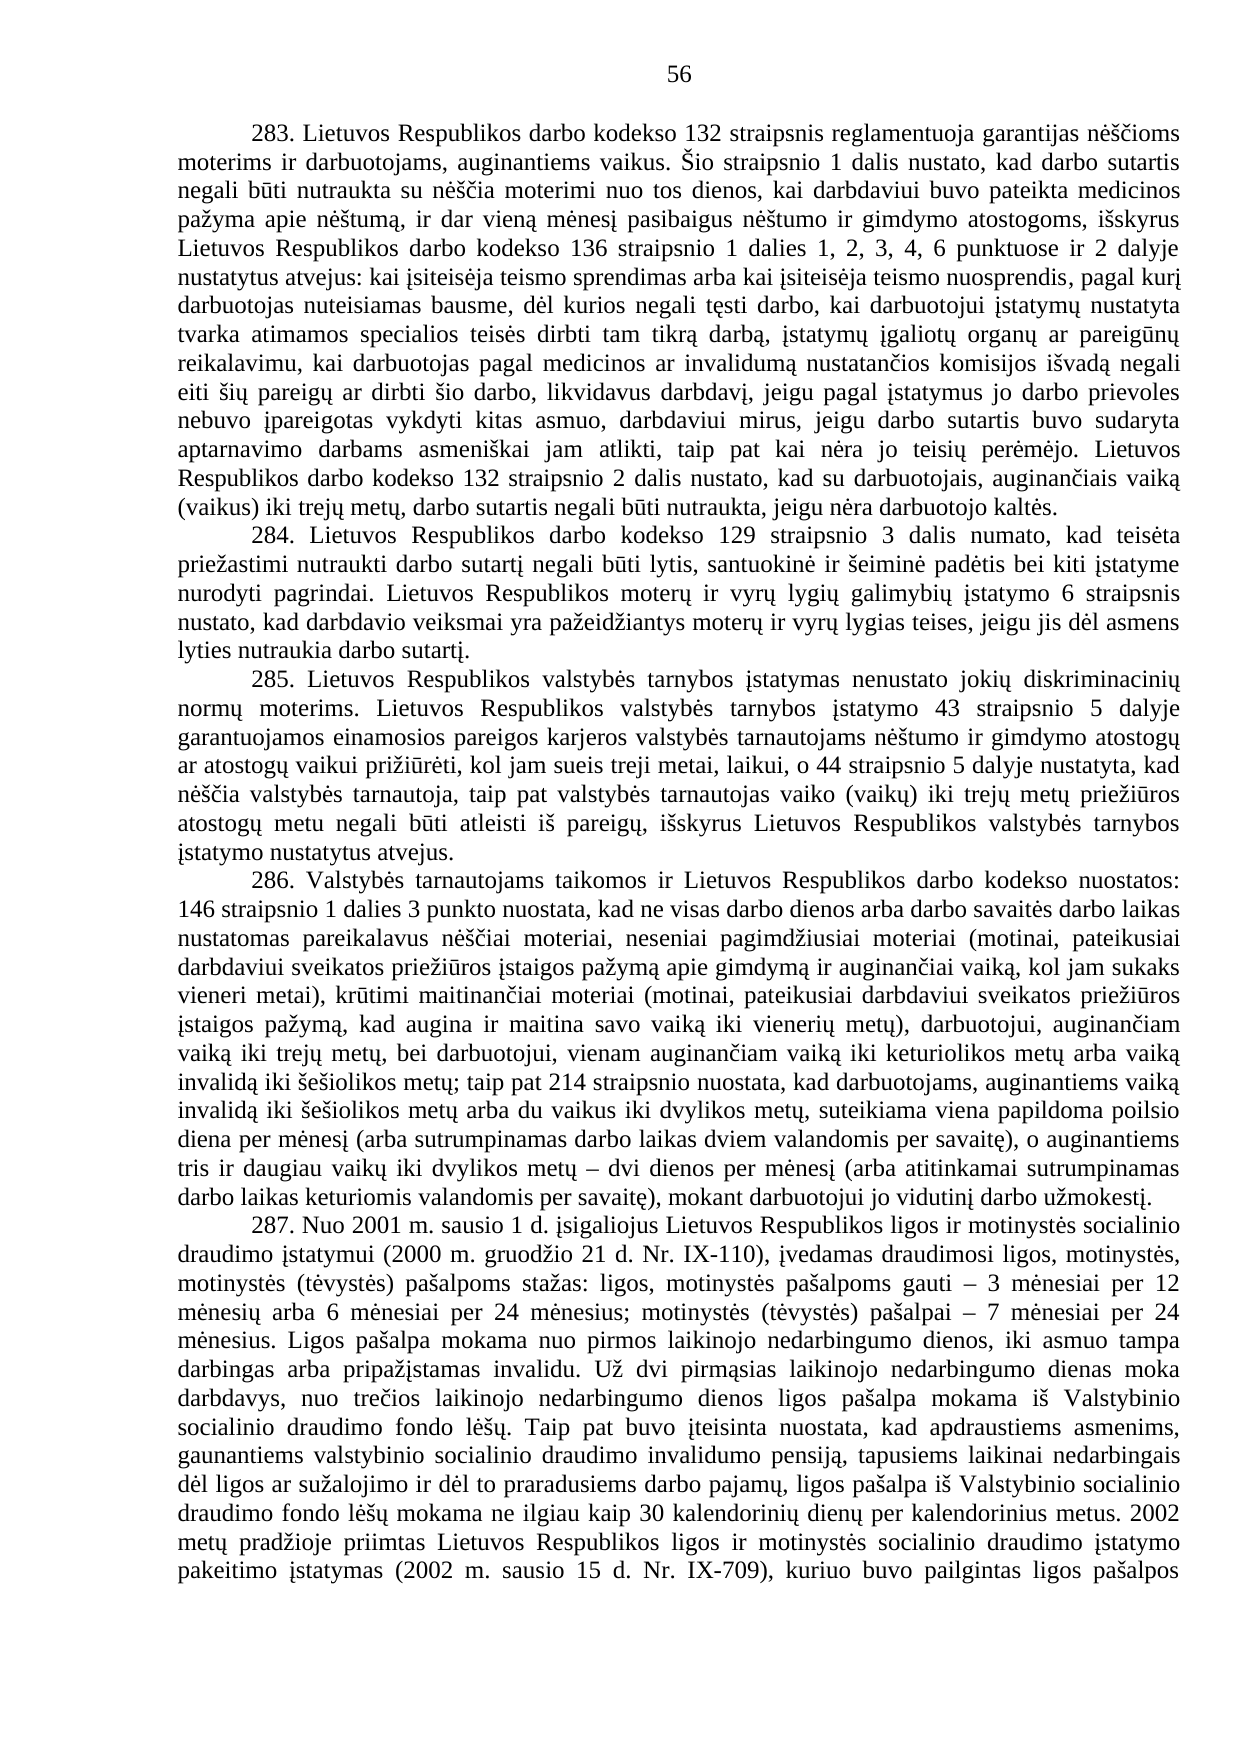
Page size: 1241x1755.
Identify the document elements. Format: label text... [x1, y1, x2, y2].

text 284. Lietuvos Respublikos darbo kodekso 129 straipsnio 3 dalis numato, kad teisėta priežastimi nutraukti darbo sutartį negali būti lytis, santuokinė ir šeiminė padėtis bei kiti įstatyme nurodyti pagrindai. Lietuvos Respublikos moterų ir vyrų lygių galimybių įstatymo 6 straipsnis nustato, kad darbdavio veiksmai yra pažeidžiantys moterų ir vyrų lygias teises, jeigu jis dėl asmens lyties nutraukia darbo sutartį. [177, 521, 1181, 664]
text 285. Lietuvos Respublikos valstybės tarnybos įstatymas nenustato jokių diskriminacinių normų moterims. Lietuvos Respublikos valstybės tarnybos įstatymo 43 straipsnio 5 dalyje garantuojamos einamosios pareigos karjeros valstybės tarnautojams nėštumo ir gimdymo atostogų ar atostogų vaikui prižiūrėti, kol jam sueis treji metai, laikui, o 44 straipsnio 5 dalyje nustatyta, kad nėščia valstybės tarnautoja, taip pat valstybės tarnautojas vaiko (vaikų) iki trejų metų priežiūros atostogų metu negali būti atleisti iš pareigų, išskyrus Lietuvos Respublikos valstybės tarnybos įstatymo nustatytus atvejus. [177, 664, 1181, 866]
text 286. Valstybės tarnautojams taikomos ir Lietuvos Respublikos darbo kodekso nuostatos: 146 straipsnio 1 dalies 3 punkto nuostata, kad ne visas darbo dienos arba darbo savaitės darbo laikas nustatomas pareikalavus nėščiai moteriai, neseniai pagimdžiusiai moteriai (motinai, pateikusiai darbdaviui sveikatos priežiūros įstaigos pažymą apie gimdymą ir auginančiai vaiką, kol jam sukaks vieneri metai), krūtimi maitinančiai moteriai (motinai, pateikusiai darbdaviui sveikatos priežiūros įstaigos pažymą, kad augina ir maitina savo vaiką iki vienerių metų), darbuotojui, auginančiam vaiką iki trejų metų, bei darbuotojui, vienam auginančiam vaiką iki keturiolikos metų arba vaiką invalidą iki šešiolikos metų; taip pat 214 straipsnio nuostata, kad darbuotojams, auginantiems vaiką invalidą iki šešiolikos metų arba du vaikus iki dvylikos metų, suteikiama viena papildoma poilsio diena per mėnesį (arba sutrumpinamas darbo laikas dviem valandomis per savaitę), o auginantiems tris ir daugiau vaikų iki dvylikos metų – dvi dienos per mėnesį (arba atitinkamai sutrumpinamas darbo laikas keturiomis valandomis per savaitę), mokant darbuotojui jo vidutinį darbo užmokestį. [177, 866, 1181, 1211]
text 287. Nuo 2001 m. sausio 1 d. įsigaliojus Lietuvos Respublikos ligos ir motinystės socialinio draudimo įstatymui (2000 m. gruodžio 21 d. Nr. IX-110), įvedamas draudimosi ligos, motinystės, motinystės (tėvystės) pašalpoms stažas: ligos, motinystės pašalpoms gauti – 3 mėnesiai per 12 mėnesių arba 6 mėnesiai per 24 mėnesius; motinystės (tėvystės) pašalpai – 7 mėnesiai per 24 mėnesius. Ligos pašalpa mokama nuo pirmos laikinojo nedarbingumo dienos, iki asmuo tampa darbingas arba pripažįstamas invalidu. Už dvi pirmąsias laikinojo nedarbingumo dienas moka darbdavys, nuo trečios laikinojo nedarbingumo dienos ligos pašalpa mokama iš Valstybinio socialinio draudimo fondo lėšų. Taip pat buvo įteisinta nuostata, kad apdraustiems asmenims, gaunantiems valstybinio socialinio draudimo invalidumo pensiją, tapusiems laikinai nedarbingais dėl ligos ar sužalojimo ir dėl to praradusiems darbo pajamų, ligos pašalpa iš Valstybinio socialinio draudimo fondo lėšų mokama ne ilgiau kaip 30 kalendorinių dienų per kalendorinius metus. 2002 metų pradžioje priimtas Lietuvos Respublikos ligos ir motinystės socialinio draudimo įstatymo pakeitimo įstatymas (2002 m. sausio 15 d. Nr. IX-709), kuriuo buvo pailgintas ligos pašalpos [177, 1211, 1181, 1584]
text 283. Lietuvos Respublikos darbo kodekso 132 straipsnis reglamentuoja garantijas nėščioms moterims ir darbuotojams, auginantiems vaikus. Šio straipsnio 1 dalis nustato, kad darbo sutartis negali būti nutraukta su nėščia moterimi nuo tos dienos, kai darbdaviui buvo pateikta medicinos pažyma apie nėštumą, ir dar vieną mėnesį pasibaigus nėštumo ir gimdymo atostogoms, išskyrus Lietuvos Respublikos darbo kodekso 136 straipsnio 1 dalies 1, 2, 3, 4, 6 punktuose ir 2 dalyje nustatytus atvejus: kai įsiteisėja teismo sprendimas arba kai įsiteisėja teismo nuosprendis, pagal kurį darbuotojas nuteisiamas bausme, dėl kurios negali tęsti darbo, kai darbuotojui įstatymų nustatyta tvarka atimamos specialios teisės dirbti tam tikrą darbą, įstatymų įgaliotų organų ar pareigūnų reikalavimu, kai darbuotojas pagal medicinos ar invalidumą nustatančios komisijos išvadą negali eiti šių pareigų ar dirbti šio darbo, likvidavus darbdavį, jeigu pagal įstatymus jo darbo prievoles nebuvo įpareigotas vykdyti kitas asmuo, darbdaviui mirus, jeigu darbo sutartis buvo sudaryta aptarnavimo darbams asmeniškai jam atlikti, taip pat kai nėra jo teisių perėmėjo. Lietuvos Respublikos darbo kodekso 132 straipsnio 2 dalis nustato, kad su darbuotojais, auginančiais vaiką (vaikus) iki trejų metų, darbo sutartis negali būti nutraukta, jeigu nėra darbuotojo kaltės. [177, 118, 1181, 521]
